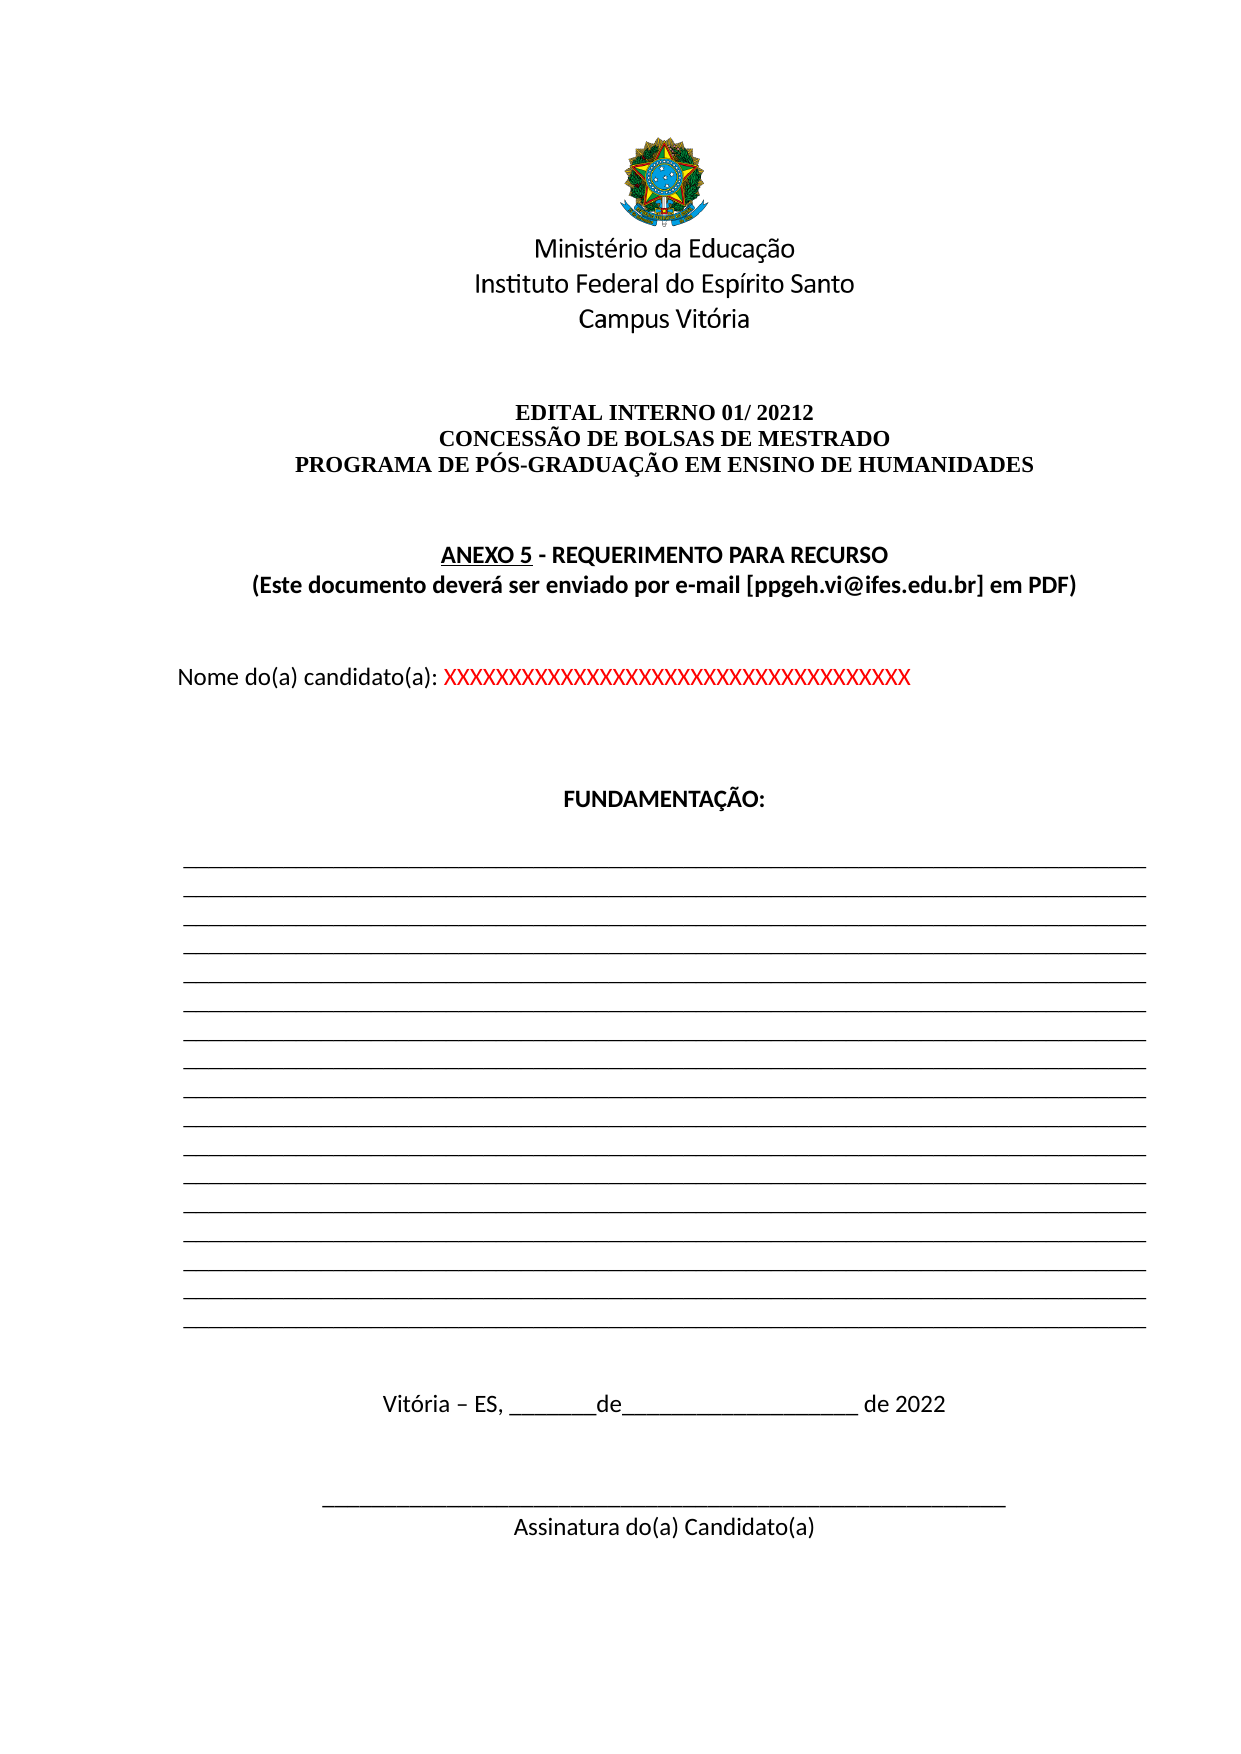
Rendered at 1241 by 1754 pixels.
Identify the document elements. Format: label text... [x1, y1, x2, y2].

text FUNDAMENTAÇÃO: [177, 783, 1152, 813]
text (Este documento deverá ser enviado por e-mail [ppgeh.vi@ifes.edu.br] em PDF) [177, 569, 1152, 600]
text ANEXO 5 - REQUERIMENTO PARA RECURSO [177, 539, 1152, 569]
picture [400, 118, 928, 356]
text CONCESSÃO DE BOLSAS DE MESTRADO [177, 425, 1152, 451]
text Nome do(a) candidato(a): XXXXXXXXXXXXXXXXXXXXXXXXXXXXXXXXXXXX [177, 661, 1152, 691]
text Assinatura do(a) Candidato(a) [177, 1511, 1152, 1541]
text Vitória – ES, _______de___________________ de 2022 [177, 1388, 1152, 1419]
text _______________________________________________________ [177, 1480, 1152, 1511]
text _____________________________________________________________________________________________________________________________________________________________________________________________________________________________________________________________________________________________________________________________________________________________________________________________________________________________________________________________________________________________________________________________________________________________________________________________________________________________________________________________________________________________________________________________________________________________________________________________________________________________________________________________________________________________________________________________________________________________________________________________________________________________________________________________________________________________________________________________________________________________________________________________________________________________________________________________________________________________________________________________________________________________ [177, 842, 1152, 1331]
text PROGRAMA DE PÓS-GRADUAÇÃO EM ENSINO DE HUMANIDADES [177, 451, 1152, 478]
text EDITAL INTERNO 01/ 20212 [177, 399, 1152, 425]
